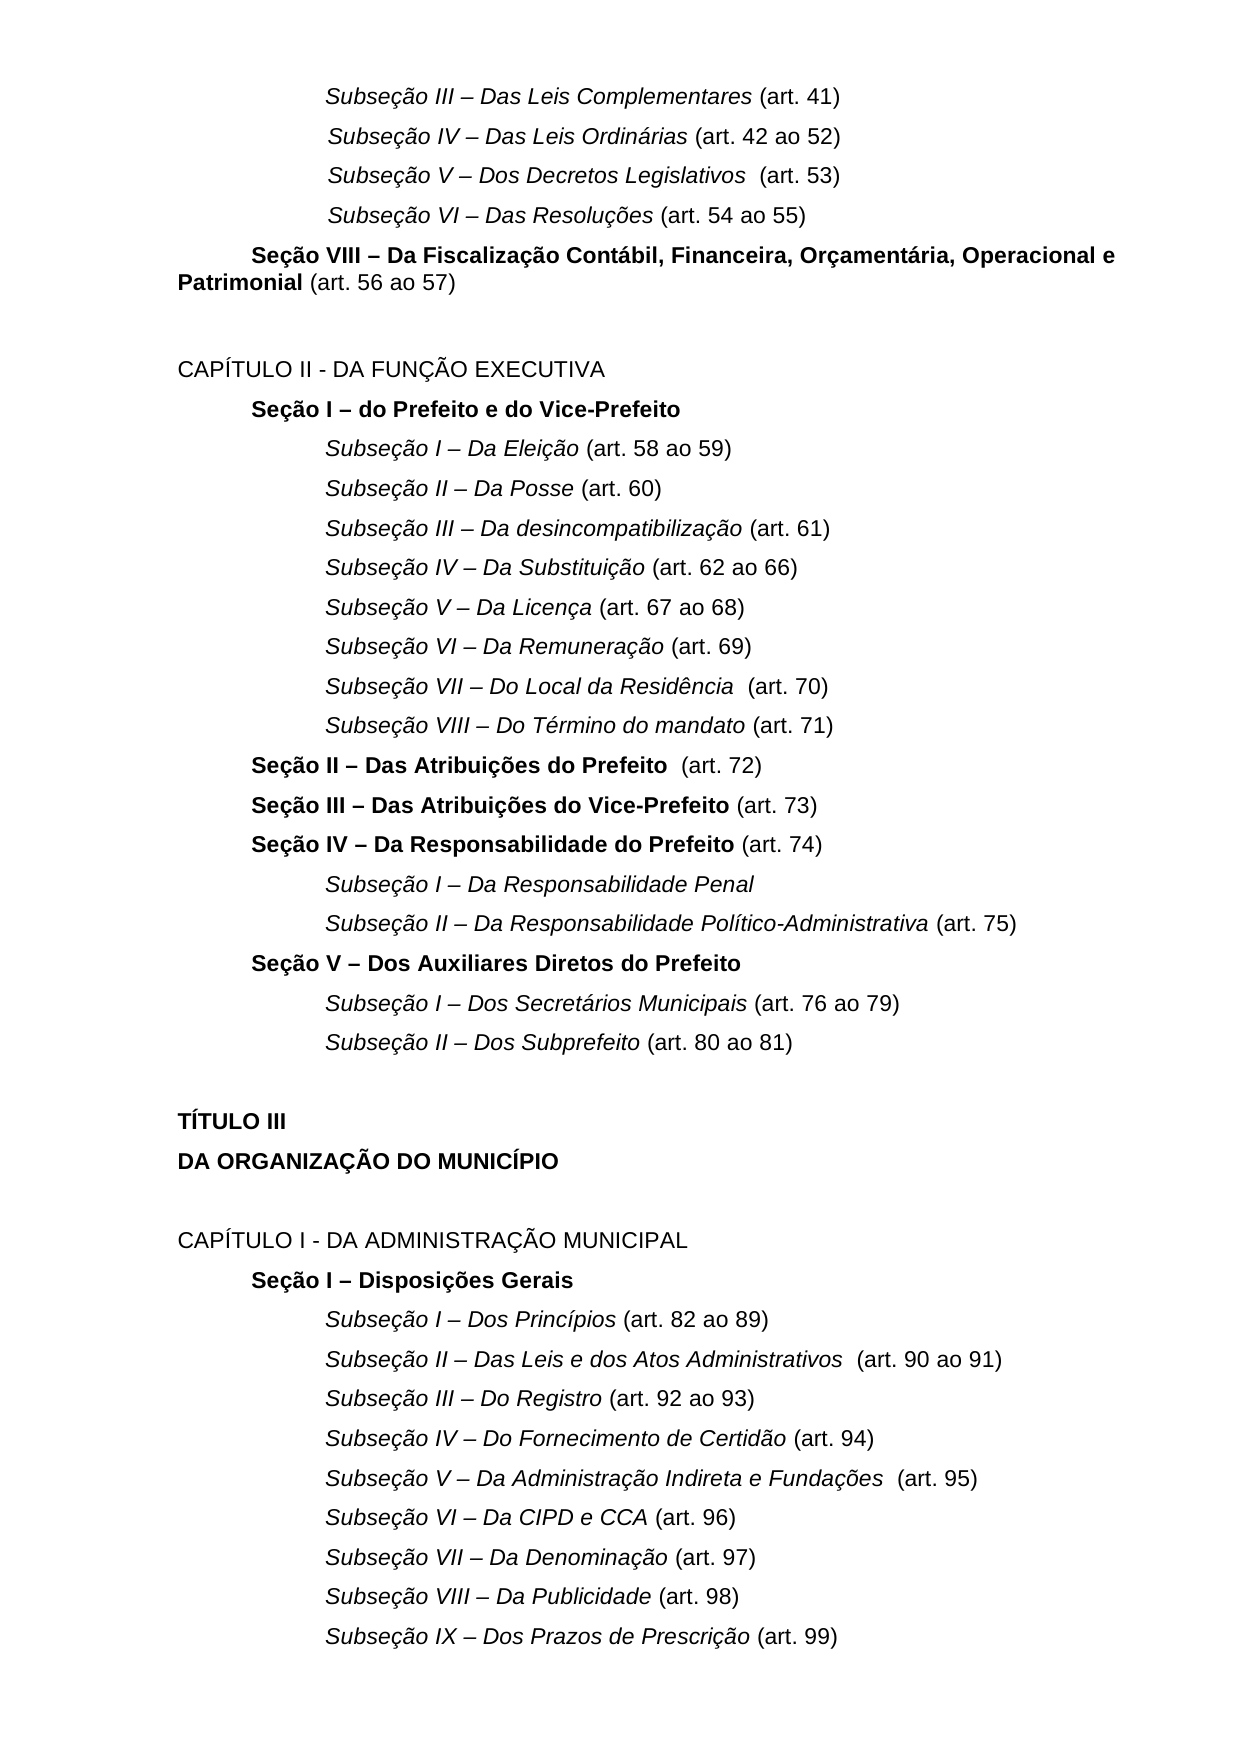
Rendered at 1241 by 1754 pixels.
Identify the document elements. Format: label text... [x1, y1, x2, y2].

text CAPÍTULO II - DA FUNÇÃO EXECUTIVA [177, 356, 1152, 383]
text Subseção VI – Da Remuneração (art. 69) [177, 633, 1152, 660]
text Subseção IV – Do Fornecimento de Certidão (art. 94) [177, 1424, 1152, 1451]
text Subseção IV – Das Leis Ordinárias (art. 42 ao 52) [177, 122, 1152, 149]
text Seção VIII – Da Fiscalização Contábil, Financeira, Orçamentária, Operacional e Patrimonial (art. 56 ao 57) [177, 241, 1152, 295]
text Subseção III – Das Leis Complementares (art. 41) [177, 83, 1152, 110]
text TÍTULO III [177, 1108, 1152, 1135]
text Subseção IV – Da Substituição (art. 62 ao 66) [177, 553, 1152, 581]
text Subseção II – Da Posse (art. 60) [177, 474, 1152, 501]
text Subseção II – Da Responsabilidade Político-Administrativa (art. 75) [177, 910, 1152, 937]
text Subseção V – Da Administração Indireta e Fundações (art. 95) [177, 1464, 1152, 1491]
text Subseção V – Da Licença (art. 67 ao 68) [177, 593, 1152, 620]
text Subseção IX – Dos Prazos de Prescrição (art. 99) [177, 1622, 1152, 1649]
text Subseção I – Da Eleição (art. 58 ao 59) [177, 435, 1152, 462]
text Subseção VI – Das Resoluções (art. 54 ao 55) [177, 201, 1152, 228]
text Subseção III – Da desincompatibilização (art. 61) [177, 514, 1152, 541]
text Subseção II – Das Leis e dos Atos Administrativos (art. 90 ao 91) [177, 1345, 1152, 1372]
text Subseção VII – Do Local da Residência (art. 70) [177, 672, 1152, 699]
text Subseção I – Dos Secretários Municipais (art. 76 ao 79) [177, 989, 1152, 1016]
text Subseção V – Dos Decretos Legislativos (art. 53) [177, 162, 1152, 189]
text CAPÍTULO I - DA ADMINISTRAÇÃO MUNICIPAL [177, 1226, 1152, 1253]
text Subseção I – Dos Princípios (art. 82 ao 89) [177, 1306, 1152, 1333]
text Subseção VII – Da Denominação (art. 97) [177, 1543, 1152, 1570]
text Seção V – Dos Auxiliares Diretos do Prefeito [177, 949, 1152, 976]
text Seção III – Das Atribuições do Vice-Prefeito (art. 73) [177, 791, 1152, 818]
text Subseção II – Dos Subprefeito (art. 80 ao 81) [177, 1028, 1152, 1056]
text Subseção VIII – Da Publicidade (art. 98) [177, 1583, 1152, 1610]
text Subseção VI – Da CIPD e CCA (art. 96) [177, 1503, 1152, 1531]
text Subseção I – Da Responsabilidade Penal [177, 870, 1152, 897]
text Seção II – Das Atribuições do Prefeito (art. 72) [177, 751, 1152, 778]
text Seção IV – Da Responsabilidade do Prefeito (art. 74) [177, 831, 1152, 858]
text Subseção VIII – Do Término do mandato (art. 71) [177, 712, 1152, 739]
text Subseção III – Do Registro (art. 92 ao 93) [177, 1385, 1152, 1412]
text Seção I – Disposições Gerais [177, 1266, 1152, 1293]
text Seção I – do Prefeito e do Vice-Prefeito [177, 395, 1152, 422]
text DA ORGANIZAÇÃO DO MUNICÍPIO [177, 1147, 1152, 1174]
